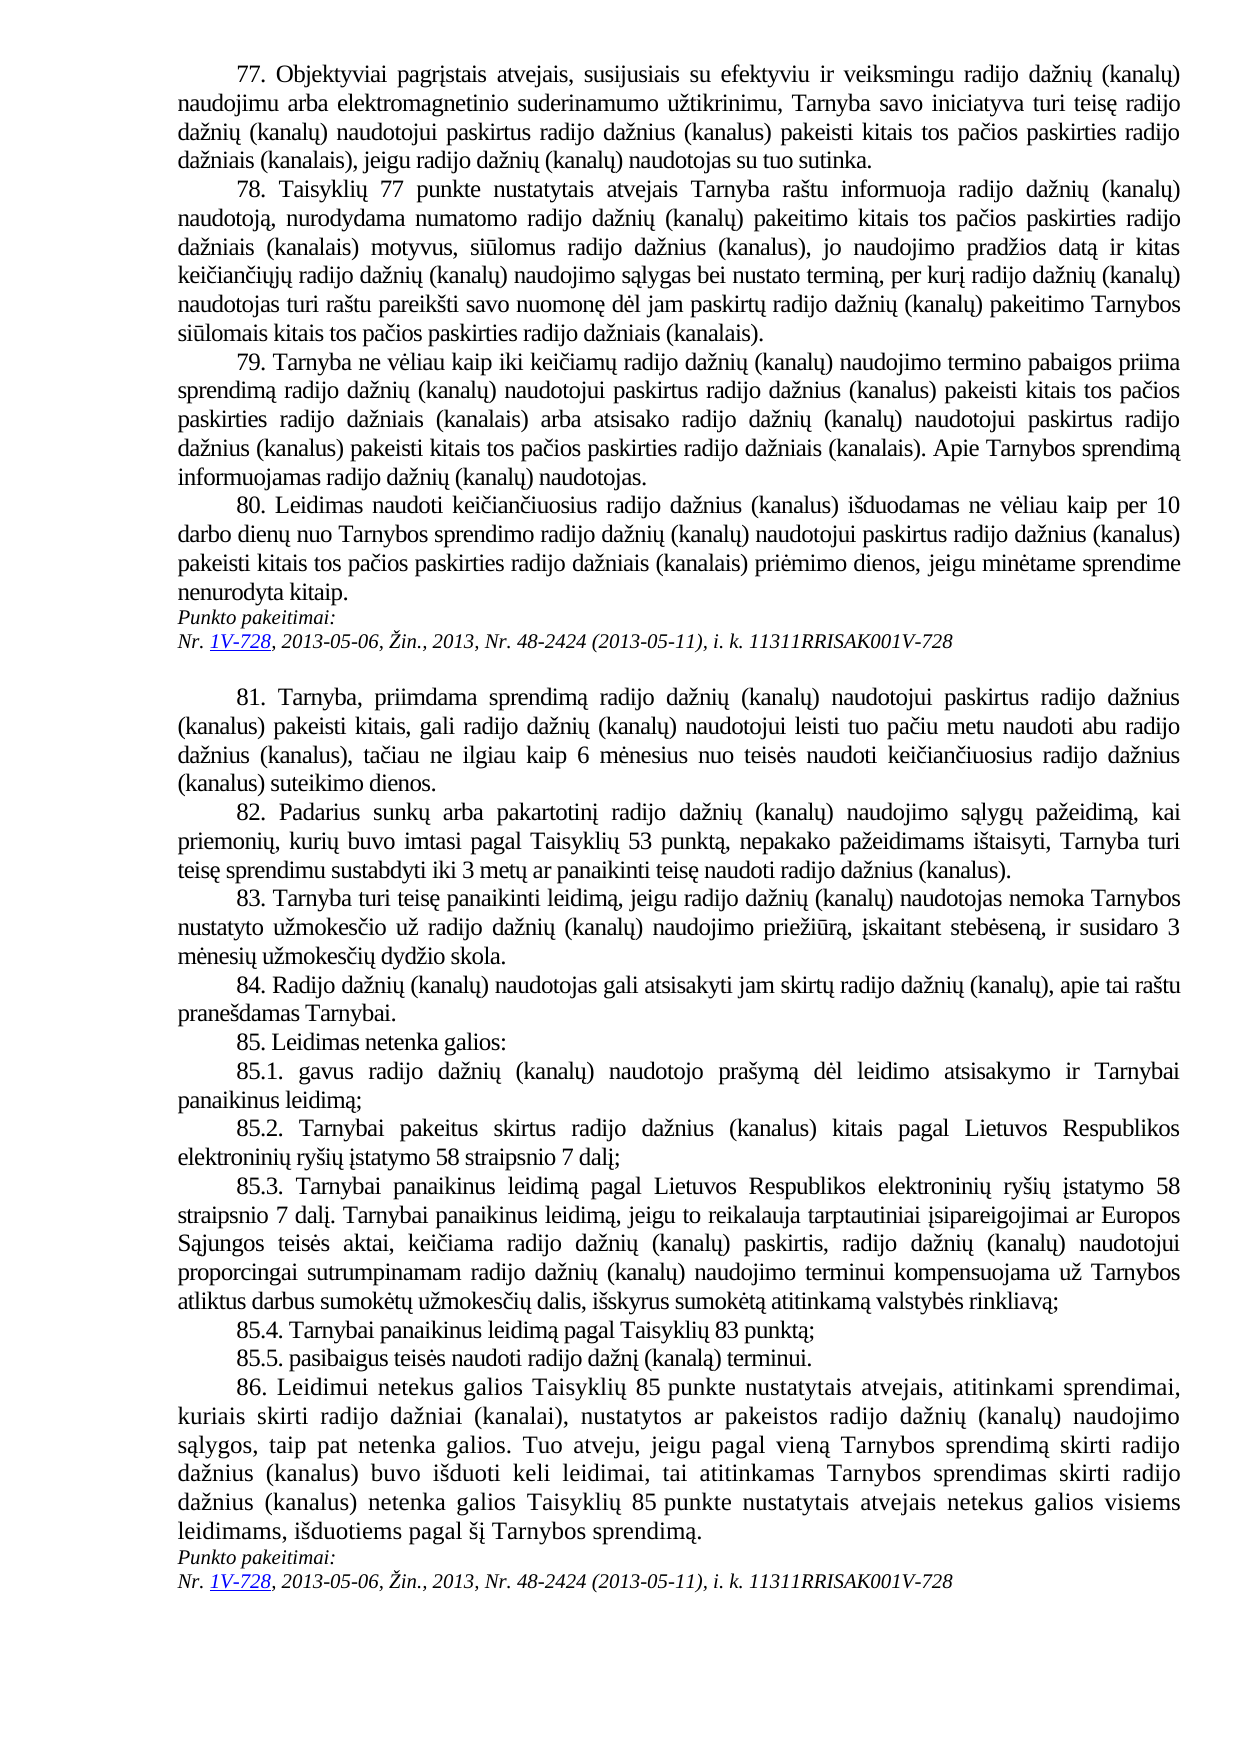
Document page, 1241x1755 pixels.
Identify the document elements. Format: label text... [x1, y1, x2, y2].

text 85.1. gavus radijo dažnių (kanalų) naudotojo prašymą dėl leidimo atsisakymo ir Tarnybai panaikinus leidimą; [177, 1056, 1181, 1113]
text 82. Padarius sunkų arba pakartotinį radijo dažnių (kanalų) naudojimo sąlygų pažeidimą, kai priemonių, kurių buvo imtasi pagal Taisyklių 53 punktą, nepakako pažeidimams ištaisyti, Tarnyba turi teisę sprendimu sustabdyti iki 3 metų ar panaikinti teisę naudoti radijo dažnius (kanalus). [177, 797, 1181, 883]
text 85.4. Tarnybai panaikinus leidimą pagal Taisyklių 83 punktą; [177, 1315, 1181, 1343]
text Nr. 1V-728, 2013-05-06, Žin., 2013, Nr. 48-2424 (2013-05-11), i. k. 11311RRISAK001V-728 [177, 629, 1181, 653]
text 85.5. pasibaigus teisės naudoti radijo dažnį (kanalą) terminui. [177, 1343, 1181, 1372]
text Punkto pakeitimai: [177, 605, 1181, 629]
text 80. Leidimas naudoti keičiančiuosius radijo dažnius (kanalus) išduodamas ne vėliau kaip per 10 darbo dienų nuo Tarnybos sprendimo radijo dažnių (kanalų) naudotojui paskirtus radijo dažnius (kanalus) pakeisti kitais tos pačios paskirties radijo dažniais (kanalais) priėmimo dienos, jeigu minėtame sprendime nenurodyta kitaip. [177, 490, 1181, 605]
text 85.2. Tarnybai pakeitus skirtus radijo dažnius (kanalus) kitais pagal Lietuvos Respublikos elektroninių ryšių įstatymo 58 straipsnio 7 dalį; [177, 1113, 1181, 1171]
text 85. Leidimas netenka galios: [177, 1027, 1181, 1056]
text 78. Taisyklių 77 punkte nustatytais atvejais Tarnyba raštu informuoja radijo dažnių (kanalų) naudotoją, nurodydama numatomo radijo dažnių (kanalų) pakeitimo kitais tos pačios paskirties radijo dažniais (kanalais) motyvus, siūlomus radijo dažnius (kanalus), jo naudojimo pradžios datą ir kitas keičiančiųjų radijo dažnių (kanalų) naudojimo sąlygas bei nustato terminą, per kurį radijo dažnių (kanalų) naudotojas turi raštu pareikšti savo nuomonę dėl jam paskirtų radijo dažnių (kanalų) pakeitimo Tarnybos siūlomais kitais tos pačios paskirties radijo dažniais (kanalais). [177, 174, 1181, 347]
text 85.3. Tarnybai panaikinus leidimą pagal Lietuvos Respublikos elektroninių ryšių įstatymo 58 straipsnio 7 dalį. Tarnybai panaikinus leidimą, jeigu to reikalauja tarptautiniai įsipareigojimai ar Europos Sąjungos teisės aktai, keičiama radijo dažnių (kanalų) paskirtis, radijo dažnių (kanalų) naudotojui proporcingai sutrumpinamam radijo dažnių (kanalų) naudojimo terminui kompensuojama už Tarnybos atliktus darbus sumokėtų užmokesčių dalis, išskyrus sumokėtą atitinkamą valstybės rinkliavą; [177, 1171, 1181, 1315]
text 84. Radijo dažnių (kanalų) naudotojas gali atsisakyti jam skirtų radijo dažnių (kanalų), apie tai raštu pranešdamas Tarnybai. [177, 970, 1181, 1027]
text Punkto pakeitimai: [177, 1545, 1181, 1569]
text Nr. 1V-728, 2013-05-06, Žin., 2013, Nr. 48-2424 (2013-05-11), i. k. 11311RRISAK001V-728 [177, 1569, 1181, 1593]
text 81. Tarnyba, priimdama sprendimą radijo dažnių (kanalų) naudotojui paskirtus radijo dažnius (kanalus) pakeisti kitais, gali radijo dažnių (kanalų) naudotojui leisti tuo pačiu metu naudoti abu radijo dažnius (kanalus), tačiau ne ilgiau kaip 6 mėnesius nuo teisės naudoti keičiančiuosius radijo dažnius (kanalus) suteikimo dienos. [177, 682, 1181, 797]
text 86. Leidimui netekus galios Taisyklių 85 punkte nustatytais atvejais, atitinkami sprendimai, kuriais skirti radijo dažniai (kanalai), nustatytos ar pakeistos radijo dažnių (kanalų) naudojimo sąlygos, taip pat netenka galios. Tuo atveju, jeigu pagal vieną Tarnybos sprendimą skirti radijo dažnius (kanalus) buvo išduoti keli leidimai, tai atitinkamas Tarnybos sprendimas skirti radijo dažnius (kanalus) netenka galios Taisyklių 85 punkte nustatytais atvejais netekus galios visiems leidimams, išduotiems pagal šį Tarnybos sprendimą. [177, 1372, 1181, 1545]
text 77. Objektyviai pagrįstais atvejais, susijusiais su efektyviu ir veiksmingu radijo dažnių (kanalų) naudojimu arba elektromagnetinio suderinamumo užtikrinimu, Tarnyba savo iniciatyva turi teisę radijo dažnių (kanalų) naudotojui paskirtus radijo dažnius (kanalus) pakeisti kitais tos pačios paskirties radijo dažniais (kanalais), jeigu radijo dažnių (kanalų) naudotojas su tuo sutinka. [177, 59, 1181, 174]
text 83. Tarnyba turi teisę panaikinti leidimą, jeigu radijo dažnių (kanalų) naudotojas nemoka Tarnybos nustatyto užmokesčio už radijo dažnių (kanalų) naudojimo priežiūrą, įskaitant stebėseną, ir susidaro 3 mėnesių užmokesčių dydžio skola. [177, 883, 1181, 970]
text 79. Tarnyba ne vėliau kaip iki keičiamų radijo dažnių (kanalų) naudojimo termino pabaigos priima sprendimą radijo dažnių (kanalų) naudotojui paskirtus radijo dažnius (kanalus) pakeisti kitais tos pačios paskirties radijo dažniais (kanalais) arba atsisako radijo dažnių (kanalų) naudotojui paskirtus radijo dažnius (kanalus) pakeisti kitais tos pačios paskirties radijo dažniais (kanalais). Apie Tarnybos sprendimą informuojamas radijo dažnių (kanalų) naudotojas. [177, 347, 1181, 490]
